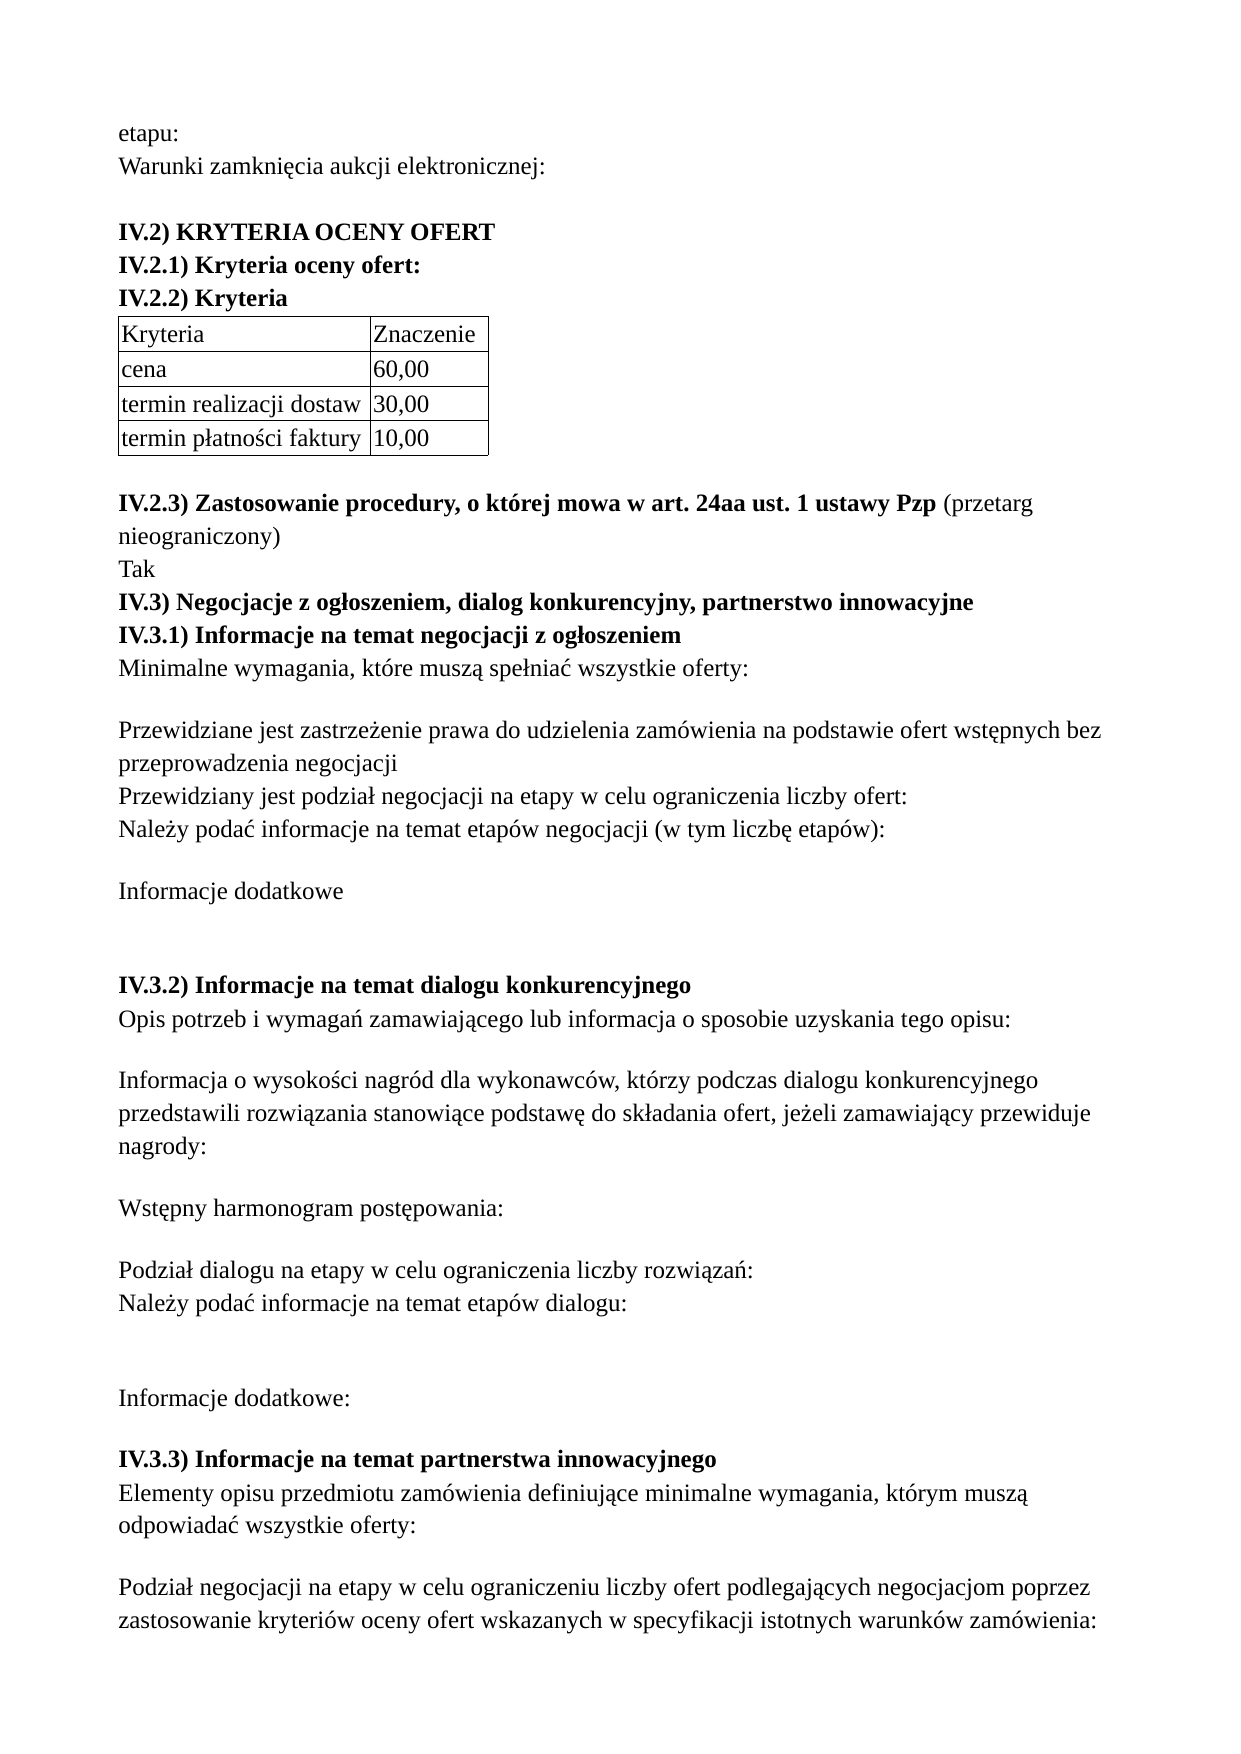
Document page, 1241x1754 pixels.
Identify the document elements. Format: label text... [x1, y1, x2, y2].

table_cell termin realizacji dostaw [119, 387, 370, 420]
text IV.2) KRYTERIA OCENY OFERT IV.2.1) Kryteria oceny ofert: IV.2.2) Kryteria [118, 184, 1122, 312]
table_cell 30,00 [371, 387, 488, 420]
table_cell 10,00 [371, 421, 488, 455]
text etapu: Warunki zamknięcia aukcji elektronicznej: [118, 118, 1122, 180]
table_header Kryteria [119, 317, 370, 351]
table_cell termin płatności faktury [119, 421, 370, 455]
table_cell cena [119, 352, 370, 386]
text IV.2.3) Zastosowanie procedury, o której mowa w art. 24aa ust. 1 ustawy Pzp (przetarg nieograniczony) Tak IV.3) Negocjacje z ogłoszeniem, dialog konkurencyjny, partnerstwo innowacyjne IV.3.1) Informacje na temat negocjacji z ogłoszeniem Minimalne wymagania, które muszą spełniać wszystkie oferty: Przewidziane jest zastrzeżenie prawa do udzielenia zamówienia na podstawie ofert wstępnych bez przeprowadzenia negocjacji Przewidziany jest podział negocjacji na etapy w celu ograniczenia liczby ofert: Należy podać informacje na temat etapów negocjacji (w tym liczbę etapów): Informacje dodatkowe IV.3.2) Informacje na temat dialogu konkurencyjnego Opis potrzeb i wymagań zamawiającego lub informacja o sposobie uzyskania tego opisu: Informacja o wysokości nagród dla wykonawców, którzy podczas dialogu konkurencyjnego przedstawili rozwiązania stanowiące podstawę do składania ofert, jeżeli zamawiający przewiduje nagrody: Wstępny harmonogram postępowania: Podział dialogu na etapy w celu ograniczenia liczby rozwiązań: Należy podać informacje na temat etapów dialogu: Informacje dodatkowe: IV.3.3) Informacje na temat partnerstwa innowacyjnego Elementy opisu przedmiotu zamówienia definiujące minimalne wymagania, którym muszą odpowiadać wszystkie oferty: Podział negocjacji na etapy w celu ograniczeniu liczby ofert podlegających negocjacjom poprzez zastosowanie kryteriów oceny ofert wskazanych w specyfikacji istotnych warunków zamówienia: [118, 455, 1122, 1634]
table_cell 60,00 [371, 352, 488, 386]
table_header Znaczenie [371, 317, 488, 351]
